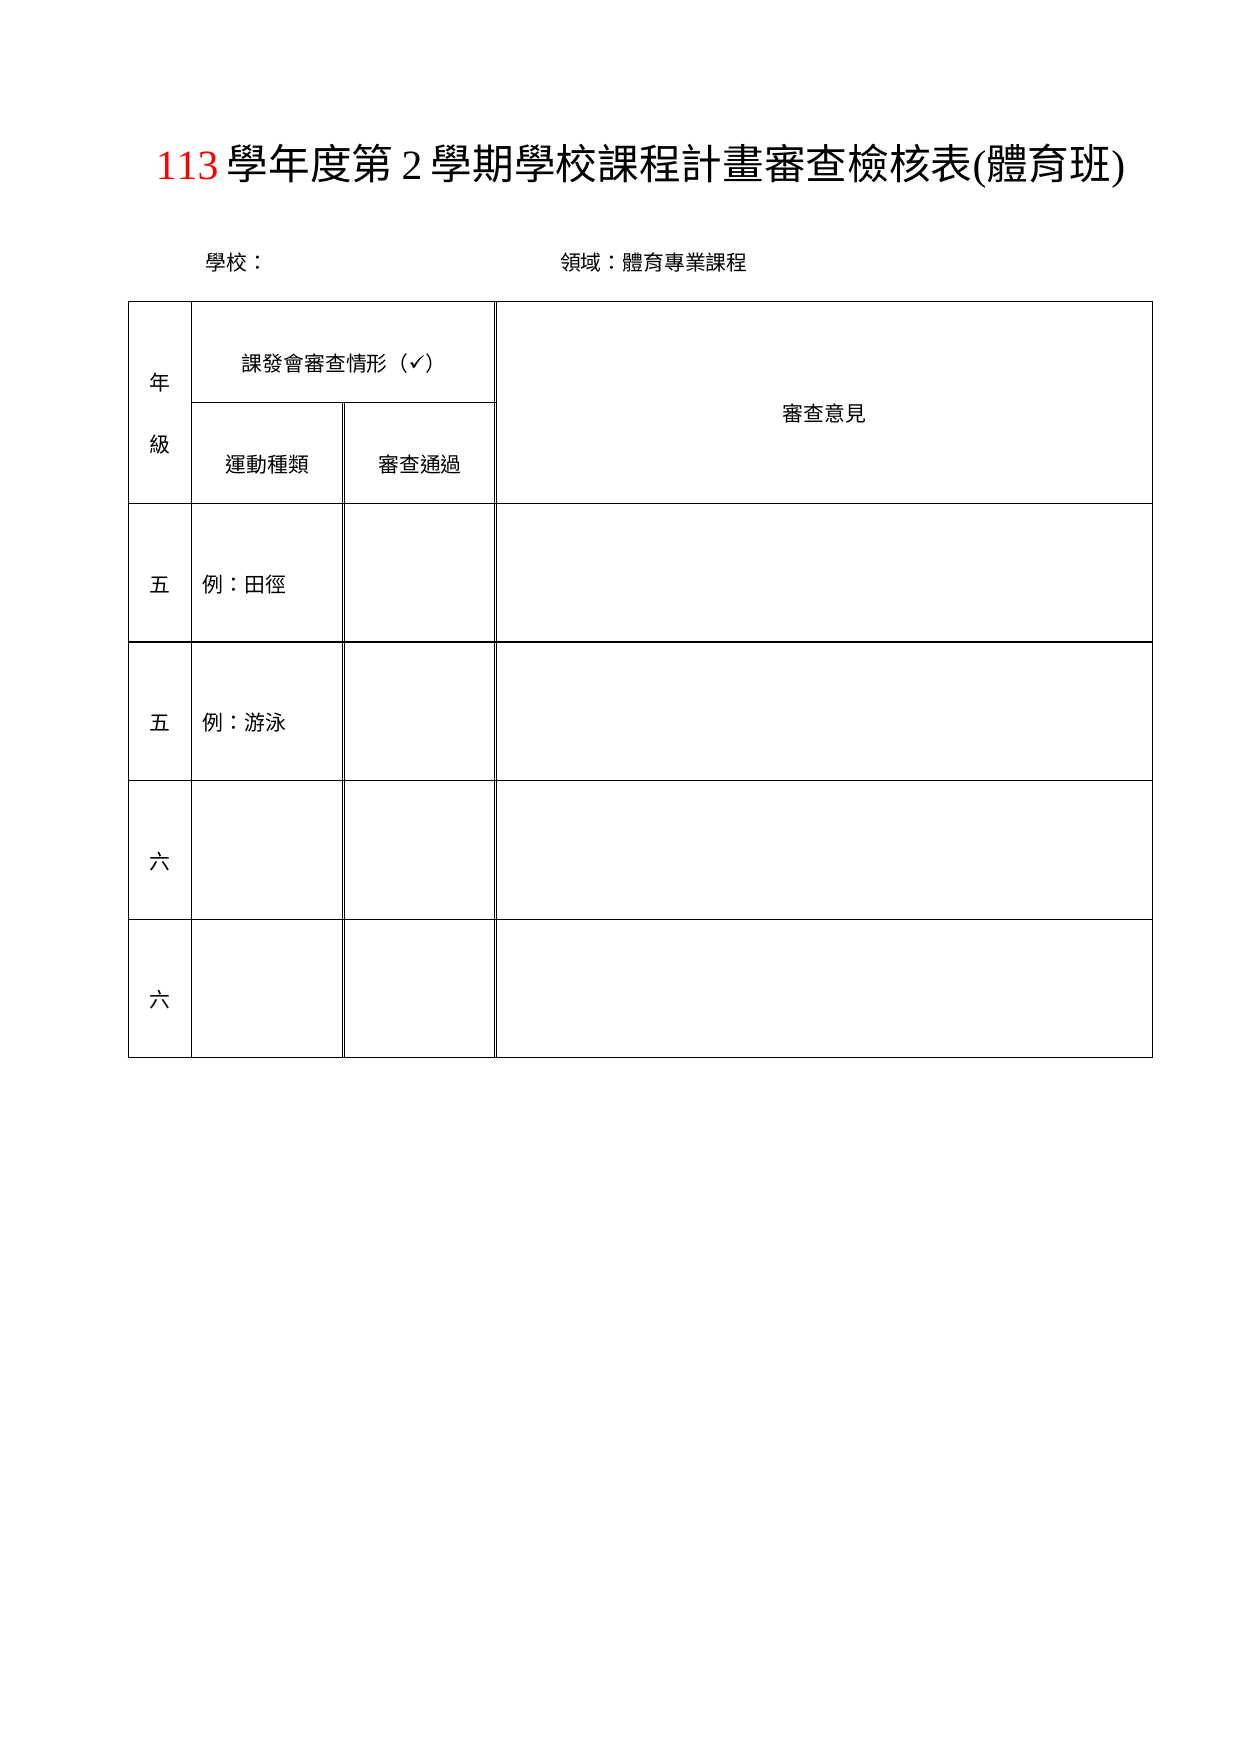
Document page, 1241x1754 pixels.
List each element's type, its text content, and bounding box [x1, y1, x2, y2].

table_cell [192, 920, 342, 1057]
table_header 年級 [129, 302, 191, 503]
table_cell [497, 920, 1152, 1057]
table_cell [345, 504, 494, 641]
table_cell [192, 781, 342, 918]
table_cell [345, 643, 494, 780]
table_cell 例：田徑 [192, 504, 342, 641]
table_cell 五 [129, 643, 191, 780]
table_cell 六 [129, 781, 191, 918]
table_cell [497, 504, 1152, 641]
text 113學年度第2學期學校課程計畫審查檢核表(體育班) [118, 119, 1162, 182]
table_cell 五 [129, 504, 191, 641]
table_header 審查意見 [497, 302, 1152, 503]
table_cell [345, 781, 494, 918]
table_cell [345, 920, 494, 1057]
table_cell 運動種類 [192, 403, 342, 503]
table_cell 六 [129, 920, 191, 1057]
text 學校： 領域：體育專業課程 [118, 219, 1162, 282]
table_cell [497, 643, 1152, 780]
table_cell [497, 781, 1152, 918]
table_cell 例：游泳 [192, 643, 342, 780]
table_cell 審查通過 [345, 403, 494, 503]
table_header 課發會審查情形（） [192, 302, 494, 402]
